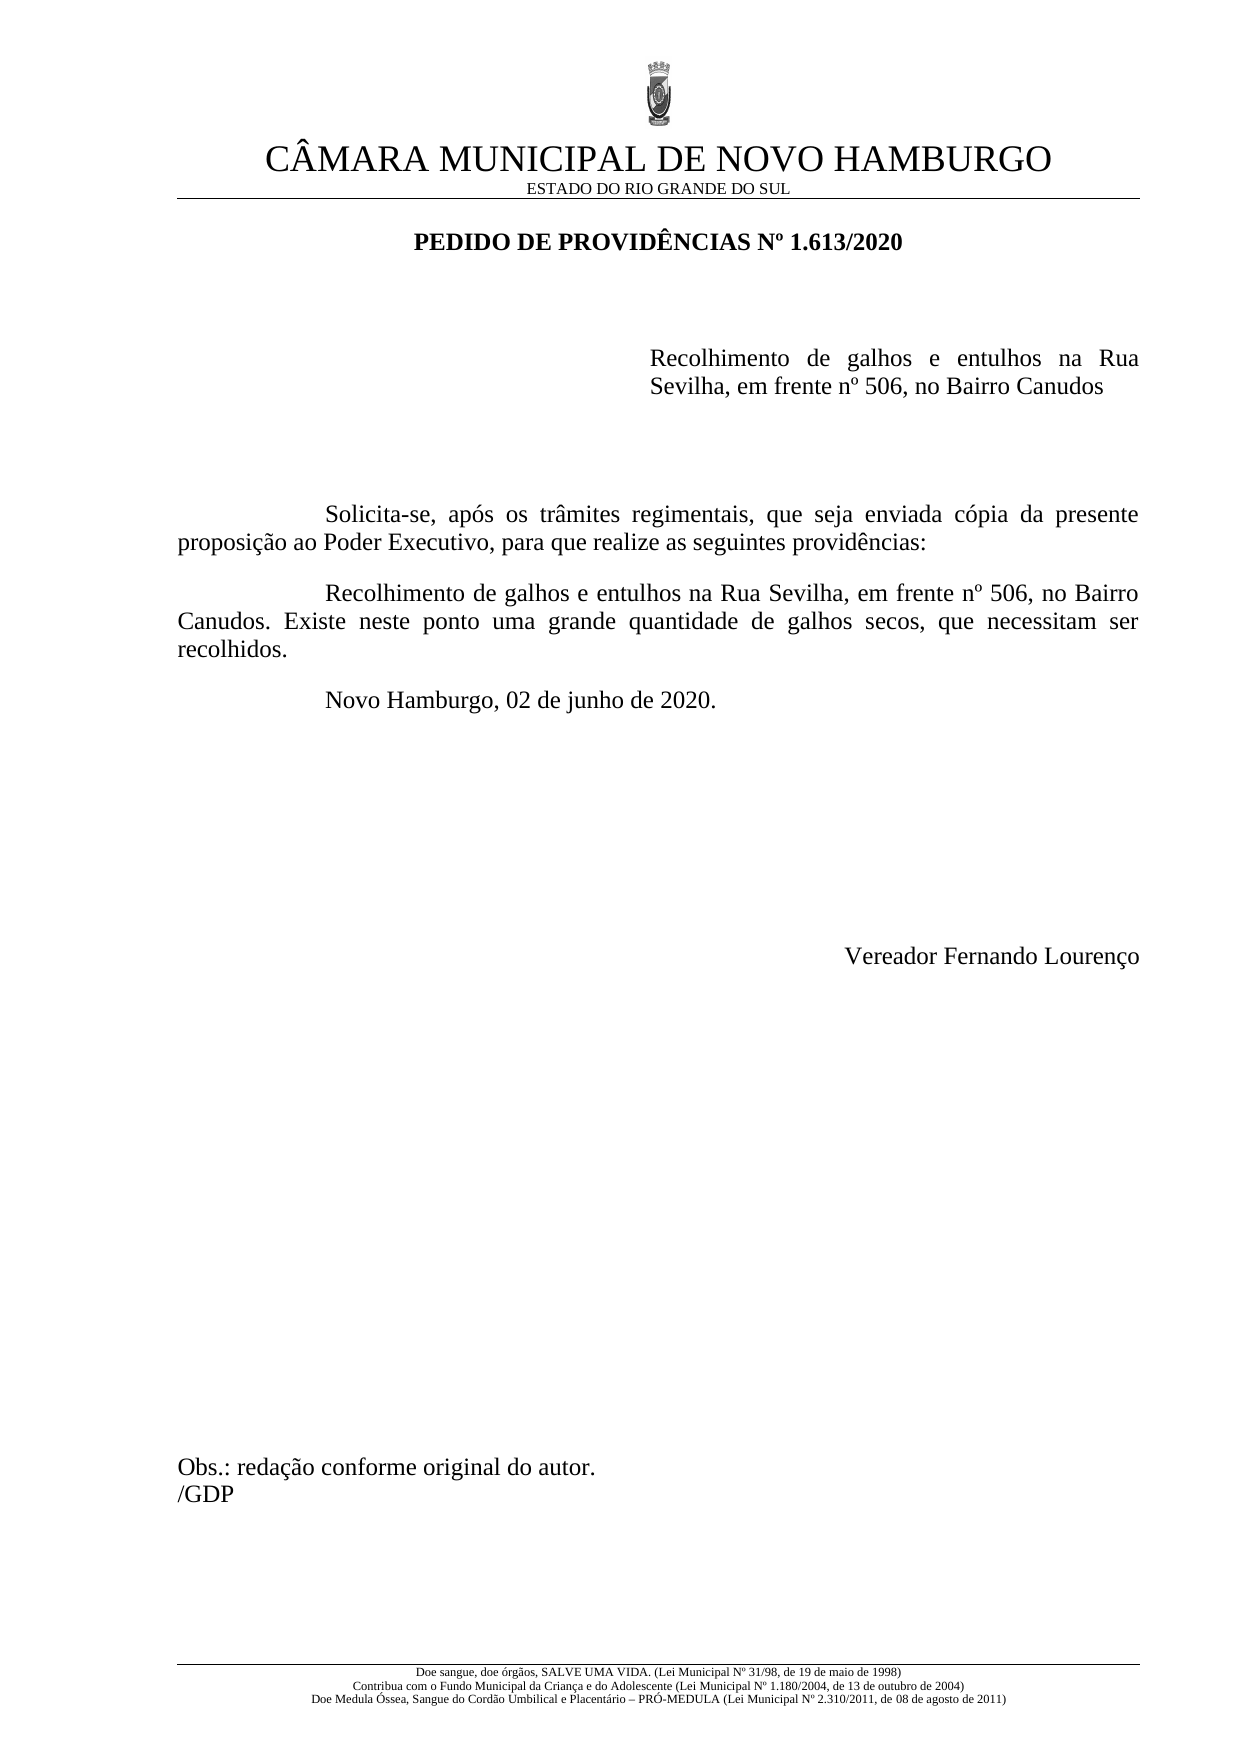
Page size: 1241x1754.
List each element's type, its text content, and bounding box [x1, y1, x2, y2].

text Recolhimento de galhos e entulhos na Rua Sevilha, em frente nº 506, no Bairro Canudos. Existe neste ponto uma grande quantidade de galhos secos, que necessitam ser recolhidos. [177, 579, 1140, 662]
text Obs.: redação conforme original do autor. [177, 1453, 1140, 1480]
text /GDP [177, 1480, 1140, 1508]
text Solicita-se, após os trâmites regimentais, que seja enviada cópia da presente proposição ao Poder Executivo, para que realize as seguintes providências: [177, 500, 1140, 556]
text Recolhimento de galhos e entulhos na Rua Sevilha, em frente nº 506, no Bairro Canudos [649, 344, 1140, 400]
text Vereador Fernando Lourenço [177, 942, 1140, 970]
text Novo Hamburgo, 02 de junho de 2020. [177, 686, 1140, 714]
text PEDIDO DE PROVIDÊNCIAS Nº 1.613/2020 [177, 228, 1140, 256]
